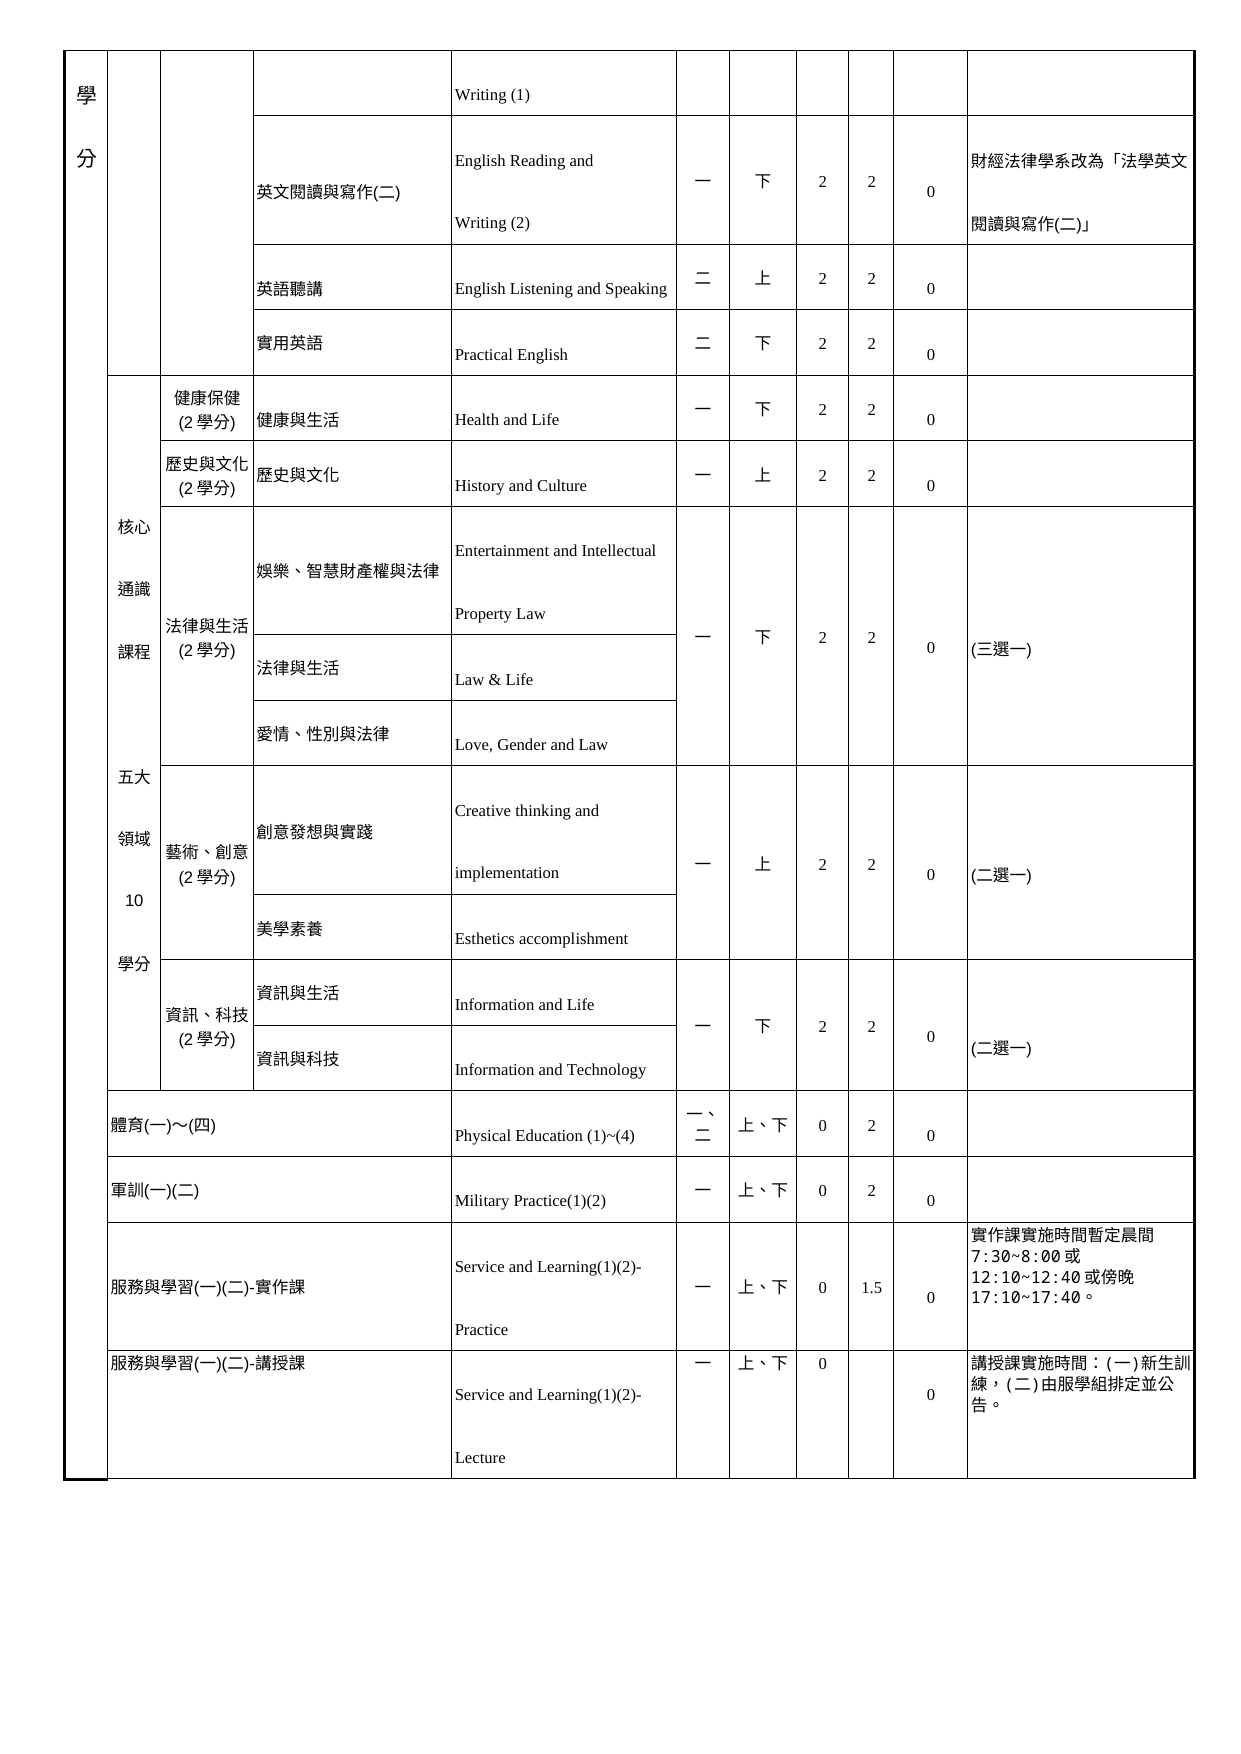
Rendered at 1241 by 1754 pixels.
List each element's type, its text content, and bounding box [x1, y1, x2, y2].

table_cell 健康保健 (2學分) [161, 376, 253, 440]
table_cell 下 [730, 507, 796, 765]
table_cell 一 [677, 507, 729, 765]
table_cell 0 [894, 1351, 967, 1478]
table_cell 上 [730, 441, 796, 506]
table_cell 2 [797, 960, 848, 1090]
table_cell 二 [677, 310, 729, 375]
table_cell 2 [849, 310, 893, 375]
table_cell [968, 1091, 1193, 1156]
table_cell Service and Learning(1)(2)-Lecture [452, 1351, 676, 1478]
table_cell English Reading and Writing (2) [452, 116, 676, 243]
table_cell Law & Life [452, 635, 676, 700]
table_cell 下 [730, 376, 796, 440]
table_cell [894, 51, 967, 115]
table_cell 下 [730, 116, 796, 243]
table_cell 上 [730, 766, 796, 959]
table_cell 0 [797, 1157, 848, 1222]
table_cell (三選一) [968, 507, 1193, 765]
table_cell [849, 51, 893, 115]
table_cell 服務與學習(一)(二)-講授課 [108, 1351, 451, 1478]
table_cell 服務與學習(一)(二)-實作課 [108, 1223, 451, 1350]
table_cell 0 [894, 1157, 967, 1222]
table_cell 2 [849, 960, 893, 1090]
table_cell 資訊與科技 [254, 1026, 451, 1090]
table_cell 法律與生活 (2學分) [161, 507, 253, 765]
table_cell [730, 51, 796, 115]
table_cell 2 [849, 1091, 893, 1156]
table_cell 0 [894, 1091, 967, 1156]
table_cell (二選一) [968, 766, 1193, 959]
table_cell 實用英語 [254, 310, 451, 375]
table_cell 二 [677, 245, 729, 309]
table_cell 軍訓(一)(二) [108, 1157, 451, 1222]
table_cell 0 [894, 766, 967, 959]
table_cell English Listening and Speaking [452, 245, 676, 309]
table_cell 娛樂、智慧財產權與法律 [254, 507, 451, 634]
table_cell 2 [797, 310, 848, 375]
table_cell 上、下 [730, 1223, 796, 1350]
table_cell 核心通識課程 五大領域10 學分 [108, 376, 160, 1090]
table_cell [797, 51, 848, 115]
table_cell 2 [849, 766, 893, 959]
table_cell 藝術、創意 (2學分) [161, 766, 253, 959]
table_cell 2 [849, 376, 893, 440]
table_cell 一 [677, 376, 729, 440]
table_cell 0 [894, 1223, 967, 1350]
table_cell 下 [730, 960, 796, 1090]
table_cell [849, 1351, 893, 1478]
table_cell 上、下 [730, 1351, 796, 1478]
table_cell Information and Technology [452, 1026, 676, 1090]
table_cell Information and Life [452, 960, 676, 1025]
table_cell 一 [677, 1223, 729, 1350]
table_cell 0 [797, 1091, 848, 1156]
table_cell 0 [797, 1223, 848, 1350]
table_cell Military Practice(1)(2) [452, 1157, 676, 1222]
table_cell [968, 245, 1193, 309]
table_cell History and Culture [452, 441, 676, 506]
table_cell Writing (1) [452, 51, 676, 115]
table_cell Service and Learning(1)(2)-Practice [452, 1223, 676, 1350]
table_cell [968, 1157, 1193, 1222]
table_cell 健康與生活 [254, 376, 451, 440]
table_cell 0 [797, 1351, 848, 1478]
table_cell 實作課實施時間暫定晨間7:30~8:00或12:10~12:40或傍晚17:10~17:40。 [968, 1223, 1193, 1350]
table_cell [968, 51, 1193, 115]
table_cell 一、二 [677, 1091, 729, 1156]
table_cell 英語聽講 [254, 245, 451, 309]
table_cell 2 [849, 1157, 893, 1222]
table_cell 0 [894, 245, 967, 309]
table_cell Creative thinking and implementation [452, 766, 676, 893]
table_cell 0 [894, 960, 967, 1090]
table_cell 0 [894, 507, 967, 765]
table_cell 下 [730, 310, 796, 375]
table_cell 0 [894, 441, 967, 506]
table_cell 2 [849, 441, 893, 506]
table_cell (二選一) [968, 960, 1193, 1090]
table_cell 體育(一)～(四) [108, 1091, 451, 1156]
table_cell 2 [797, 116, 848, 243]
table_cell 講授課實施時間：(一)新生訓練，(二)由服學組排定並公告。 [968, 1351, 1193, 1478]
table_cell 美學素養 [254, 895, 451, 959]
table_cell 一 [677, 1351, 729, 1478]
table_cell 資訊、科技 (2學分) [161, 960, 253, 1090]
table_cell 0 [894, 116, 967, 243]
table_cell 2 [797, 766, 848, 959]
table_cell 學 分 [66, 51, 107, 1478]
table_cell Esthetics accomplishment [452, 895, 676, 959]
table_cell Physical Education (1)~(4) [452, 1091, 676, 1156]
table_cell 0 [894, 310, 967, 375]
table_cell Practical English [452, 310, 676, 375]
table_cell 財經法律學系改為「法學英文閱讀與寫作(二)」 [968, 116, 1193, 243]
table_cell [161, 51, 253, 375]
table_cell 創意發想與實踐 [254, 766, 451, 893]
table_cell 0 [894, 376, 967, 440]
table_cell [108, 51, 160, 375]
table_cell 一 [677, 1157, 729, 1222]
table_cell 2 [797, 507, 848, 765]
table_cell 英文閱讀與寫作(二) [254, 116, 451, 243]
table_cell 歷史與文化 [254, 441, 451, 506]
table_cell 2 [849, 507, 893, 765]
table_cell 上、下 [730, 1157, 796, 1222]
table_cell 2 [849, 116, 893, 243]
table_cell 1.5 [849, 1223, 893, 1350]
table_cell 一 [677, 960, 729, 1090]
table_cell Love, Gender and Law [452, 701, 676, 765]
table_cell Entertainment and Intellectual Property Law [452, 507, 676, 634]
table_cell 上、下 [730, 1091, 796, 1156]
table_cell [677, 51, 729, 115]
table_cell 愛情、性別與法律 [254, 701, 451, 765]
table_cell 法律與生活 [254, 635, 451, 700]
table_cell [968, 441, 1193, 506]
table_cell 2 [849, 245, 893, 309]
table_cell 歷史與文化 (2學分) [161, 441, 253, 506]
table_cell Health and Life [452, 376, 676, 440]
table_cell [254, 51, 451, 115]
table_cell 一 [677, 441, 729, 506]
table_cell [968, 376, 1193, 440]
table_cell 2 [797, 376, 848, 440]
table_cell 2 [797, 441, 848, 506]
table_cell 一 [677, 766, 729, 959]
table_cell 資訊與生活 [254, 960, 451, 1025]
table_cell [968, 310, 1193, 375]
table_cell 一 [677, 116, 729, 243]
table_cell 2 [797, 245, 848, 309]
table_cell 上 [730, 245, 796, 309]
